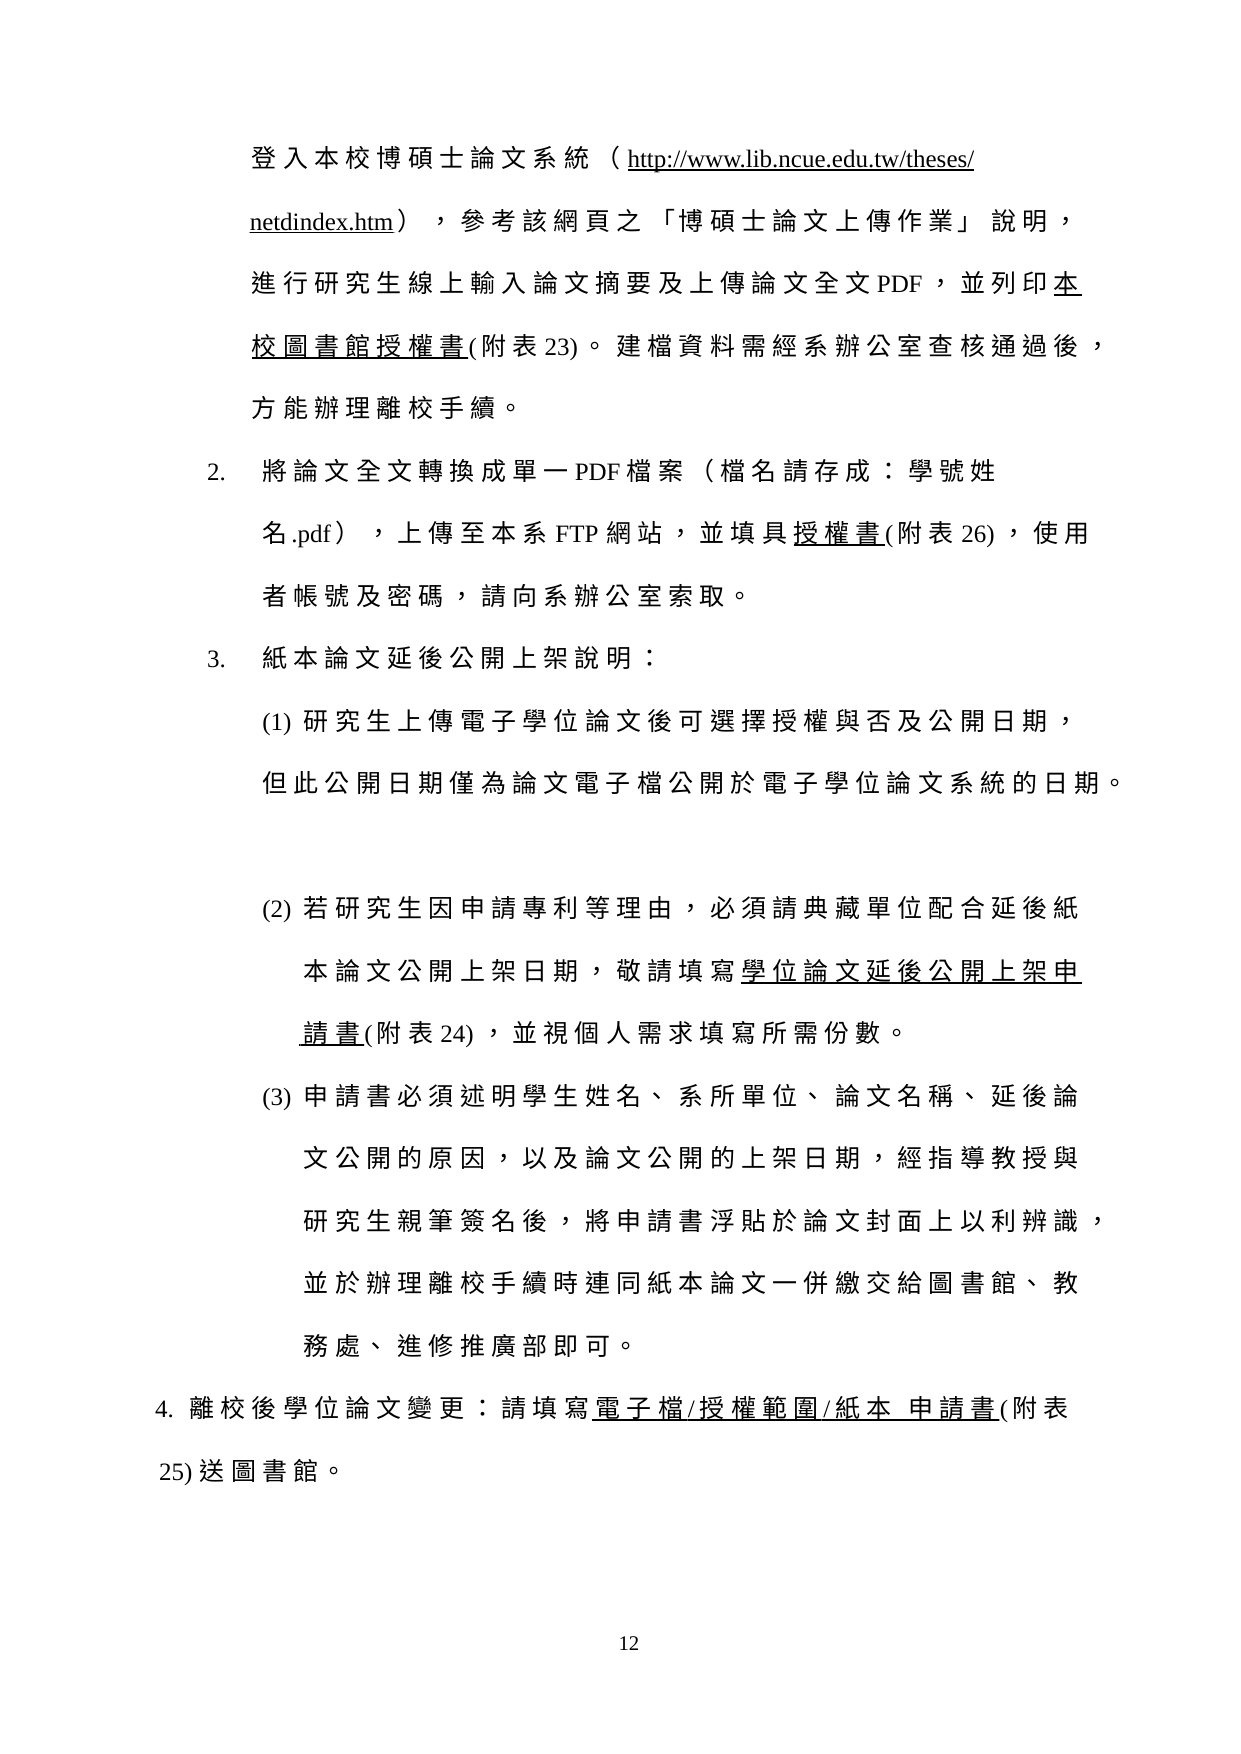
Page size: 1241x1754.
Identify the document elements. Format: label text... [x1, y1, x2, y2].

text 登入本校博碩士論文系統（http://www.lib.ncue.edu.tw/theses/netdindex.htm），參考該網頁之「博碩士論文上傳作業」說明，進行研究生線上輸入論文摘要及上傳論文全文PDF，並列印本校圖書館授權書(附表23)。建檔資料需經系辦公室查核通過後，方能辦理離校手續。 [248, 115, 1103, 427]
text (3) 申請書必須述明學生姓名、系所單位、論文名稱、延後論文公開的原因，以及論文公開的上架日期，經指導教授與研究生親筆簽名後，將申請書浮貼於論文封面上以利辨識，並於辦理離校手續時連同紙本論文一併繳交給圖書館、教務處、進修推廣部即可。 [256, 1052, 1103, 1365]
list 離校後學位論文變更：請填寫電子檔/授權範圍/紙本 申請書(附表25)送圖書館。 [155, 1365, 1103, 1490]
text (2) 若研究生因申請專利等理由，必須請典藏單位配合延後紙本論文公開上架日期，敬請填寫學位論文延後公開上架申請書(附表24)，並視個人需求填寫所需份數。 [256, 865, 1103, 1052]
list 紙本論文延後公開上架說明： [202, 615, 1103, 677]
list 將論文全文轉換成單一PDF檔案（檔名請存成：學號姓名.pdf），上傳至本系FTP網站，並填具授權書(附表26)，使用者帳號及密碼，請向系辦公室索取。 [202, 427, 1103, 615]
text (1) 研究生上傳電子學位論文後可選擇授權與否及公開日期，但此公開日期僅為論文電子檔公開於電子學位論文系統的日期。 [249, 677, 1103, 865]
